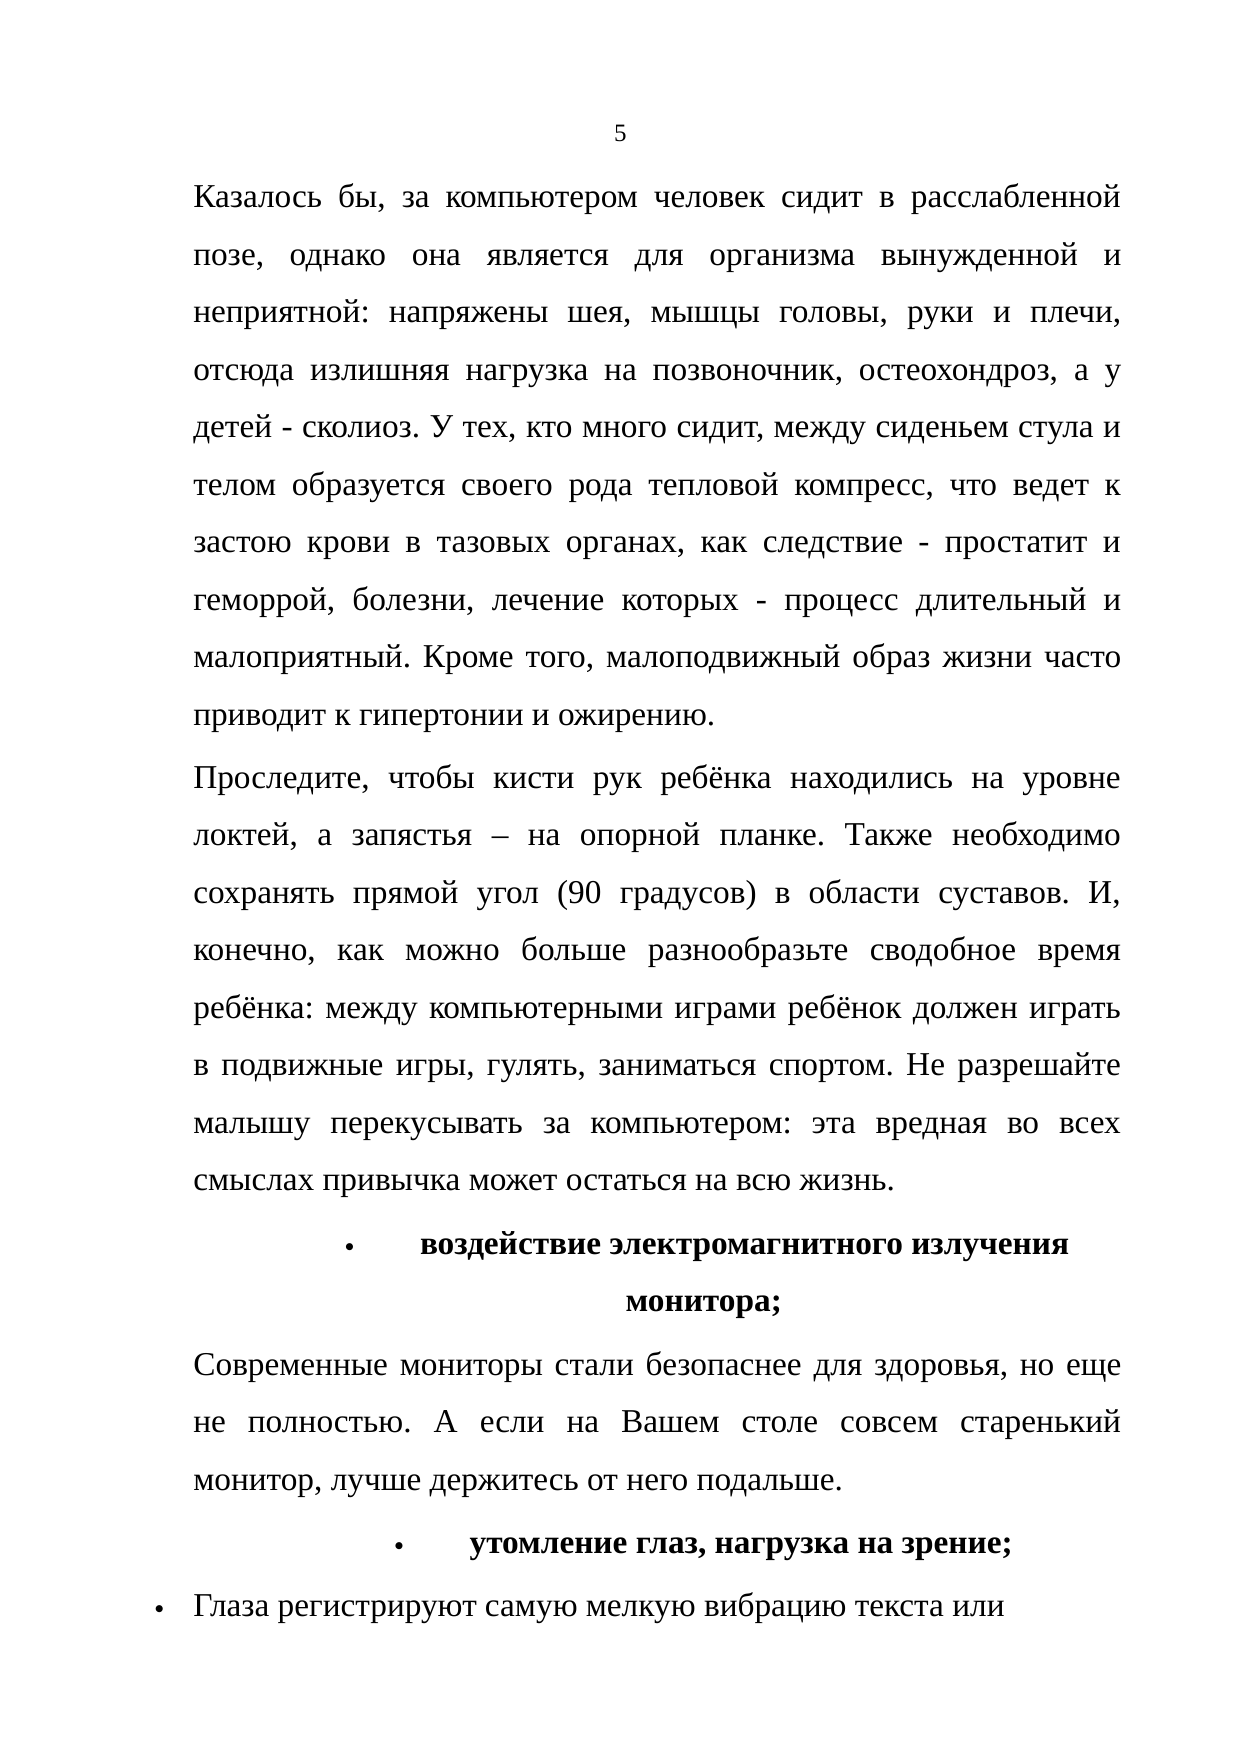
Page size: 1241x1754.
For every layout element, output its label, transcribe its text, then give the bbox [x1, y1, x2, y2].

list утомление глаз, нагрузка на зрение; [293, 1522, 1122, 1561]
list Современные мониторы стали безопаснее для здоровья, но еще не полностью. А если на Вашем столе совсем старенький монитор, лучше держитесь от него подальше. [156, 1344, 1122, 1497]
list воздействие электромагнитного излучения монитора; [293, 1223, 1122, 1319]
list Казалось бы, за компьютером человек сидит в расслабленной позе, однако она является для организма вынужденной и неприятной: напряжены шея, мышцы головы, руки и плечи, отсюда излишняя нагрузка на позвоночник, остеохондроз, а у детей - сколиоз. У тех, кто много сидит, между сиденьем стула и телом образуется своего рода тепловой компресс, что ведет к застою крови в тазовых органах, как следствие - простатит и геморрой, болезни, лечение которых - процесс длительный и малоприятный. Кроме того, малоподвижный образ жизни часто приводит к гипертонии и ожирению. [156, 176, 1122, 732]
list Проследите, чтобы кисти рук ребёнка находились на уровне локтей, а запястья – на опорной планке. Также необходимо сохранять прямой угол (90 градусов) в области суставов. И, конечно, как можно больше разнообразьте сводобное время ребёнка: между компьютерными играми ребёнок должен играть в подвижные игры, гулять, заниматься спортом. Не разрешайте малышу перекусывать за компьютером: эта вредная во всех смыслах привычка может остаться на всю жизнь. [156, 757, 1122, 1198]
list Глаза регистрируют самую мелкую вибрацию текста или [156, 1586, 1122, 1624]
